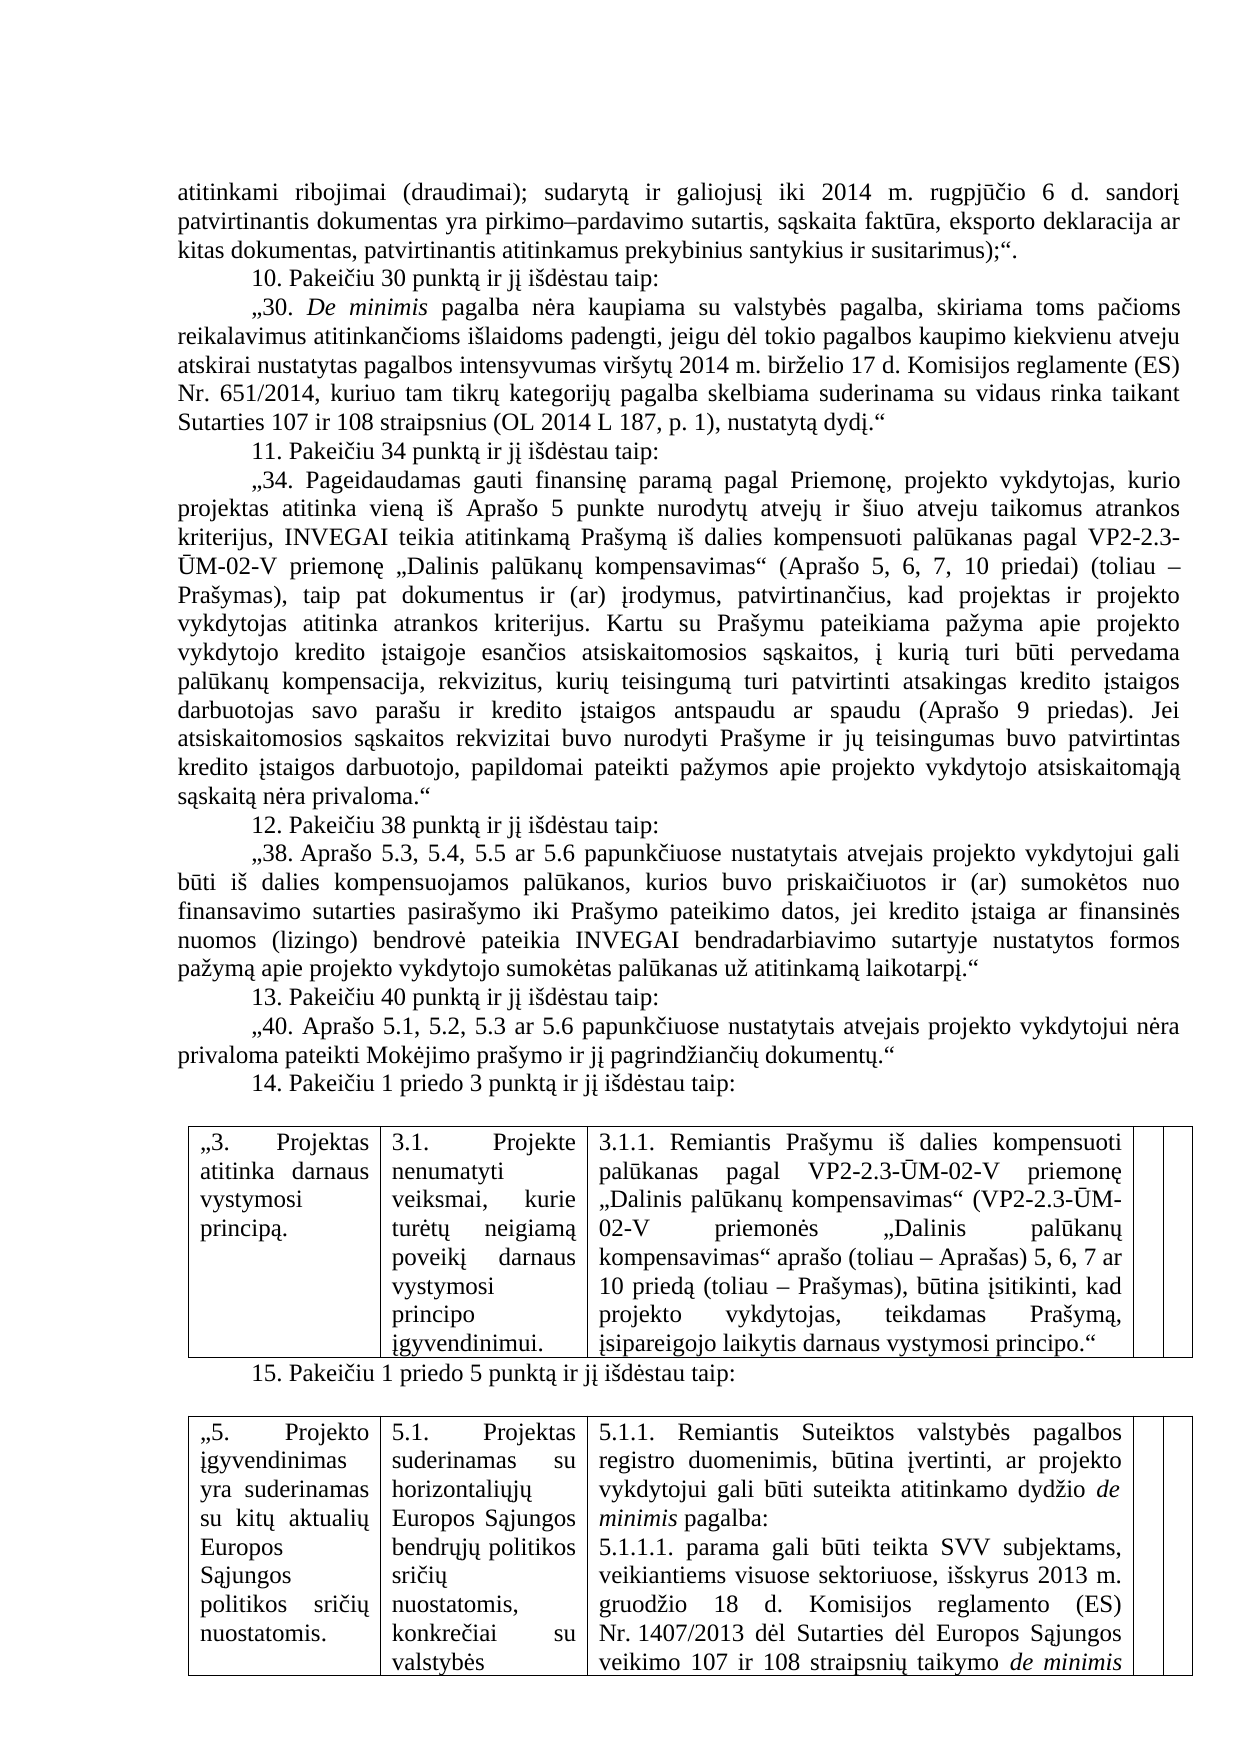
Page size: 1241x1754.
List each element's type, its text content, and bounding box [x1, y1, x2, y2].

table_header [1134, 1417, 1163, 1675]
text 11. Pakeičiu 34 punktą ir jį išdėstau taip: [177, 436, 1181, 465]
text 13. Pakeičiu 40 punktą ir jį išdėstau taip: [177, 982, 1181, 1011]
text „34. Pageidaudamas gauti finansinę paramą pagal Priemonę, projekto vykdytojas, kurio projektas atitinka vieną iš Aprašo 5 punkte nurodytų atvejų ir šiuo atveju taikomus atrankos kriterijus, INVEGAI teikia atitinkamą Prašymą iš dalies kompensuoti palūkanas pagal VP2-2.3-ŪM-02-V priemonę „Dalinis palūkanų kompensavimas“ (Aprašo 5, 6, 7, 10 priedai) (toliau – Prašymas), taip pat dokumentus ir (ar) įrodymus, patvirtinančius, kad projektas ir projekto vykdytojas atitinka atrankos kriterijus. Kartu su Prašymu pateikiama pažyma apie projekto vykdytojo kredito įstaigoje esančios atsiskaitomosios sąskaitos, į kurią turi būti pervedama palūkanų kompensacija, rekvizitus, kurių teisingumą turi patvirtinti atsakingas kredito įstaigos darbuotojas savo parašu ir kredito įstaigos antspaudu ar spaudu (Aprašo 9 priedas). Jei atsiskaitomosios sąskaitos rekvizitai buvo nurodyti Prašyme ir jų teisingumas buvo patvirtintas kredito įstaigos darbuotojo, papildomai pateikti pažymos apie projekto vykdytojo atsiskaitomąją sąskaitą nėra privaloma.“ [177, 465, 1181, 810]
table_header [1164, 1417, 1192, 1675]
table_header 3.1. Projekte nenumatyti veiksmai, kurie turėtų neigiamą poveikį darnaus vystymosi principo įgyvendinimui. [381, 1127, 587, 1357]
text atitinkami ribojimai (draudimai); sudarytą ir galiojusį iki 2014 m. rugpjūčio 6 d. sandorį patvirtinantis dokumentas yra pirkimo–pardavimo sutartis, sąskaita faktūra, eksporto deklaracija ar kitas dokumentas, patvirtinantis atitinkamus prekybinius santykius ir susitarimus);“. [177, 177, 1181, 263]
text 14. Pakeičiu 1 priedo 3 punktą ir jį išdėstau taip: [177, 1068, 1181, 1097]
table_header 5.1. Projektas suderinamas su horizontaliųjų Europos Sąjungos bendrųjų politikos sričių nuostatomis, konkrečiai su valstybės [381, 1417, 587, 1675]
text 10. Pakeičiu 30 punktą ir jį išdėstau taip: [177, 263, 1181, 292]
text 15. Pakeičiu 1 priedo 5 punktą ir jį išdėstau taip: [177, 1358, 1181, 1387]
table_header 5.1.1. Remiantis Suteiktos valstybės pagalbos registro duomenimis, būtina įvertinti, ar projekto vykdytojui gali būti suteikta atitinkamo dydžio de minimis pagalba: 5.1.1.1. parama gali būti teikta SVV subjektams, veikiantiems visuose sektoriuose, išskyrus 2013 m. gruodžio 18 d. Komisijos reglamento (ES) Nr. 1407/2013 dėl Sutarties dėl Europos Sąjungos veikimo 107 ir 108 straipsnių taikymo de minimis [588, 1417, 1133, 1675]
text „40. Aprašo 5.1, 5.2, 5.3 ar 5.6 papunkčiuose nustatytais atvejais projekto vykdytojui nėra privaloma pateikti Mokėjimo prašymo ir jį pagrindžiančių dokumentų.“ [177, 1011, 1181, 1068]
text „30. De minimis pagalba nėra kaupiama su valstybės pagalba, skiriama toms pačioms reikalavimus atitinkančioms išlaidoms padengti, jeigu dėl tokio pagalbos kaupimo kiekvienu atveju atskirai nustatytas pagalbos intensyvumas viršytų 2014 m. birželio 17 d. Komisijos reglamente (ES) Nr. 651/2014, kuriuo tam tikrų kategorijų pagalba skelbiama suderinama su vidaus rinka taikant Sutarties 107 ir 108 straipsnius (OL 2014 L 187, p. 1), nustatytą dydį.“ [177, 292, 1181, 436]
table_header [1164, 1127, 1192, 1357]
text 12. Pakeičiu 38 punktą ir jį išdėstau taip: [177, 810, 1181, 838]
table_header „5. Projekto įgyvendinimas yra suderinamas su kitų aktualių Europos Sąjungos politikos sričių nuostatomis. [189, 1417, 380, 1675]
text „38. Aprašo 5.3, 5.4, 5.5 ar 5.6 papunkčiuose nustatytais atvejais projekto vykdytojui gali būti iš dalies kompensuojamos palūkanos, kurios buvo priskaičiuotos ir (ar) sumokėtos nuo finansavimo sutarties pasirašymo iki Prašymo pateikimo datos, jei kredito įstaiga ar finansinės nuomos (lizingo) bendrovė pateikia INVEGAI bendradarbiavimo sutartyje nustatytos formos pažymą apie projekto vykdytojo sumokėtas palūkanas už atitinkamą laikotarpį.“ [177, 838, 1181, 982]
table_header [1134, 1127, 1163, 1357]
table_header 3.1.1. Remiantis Prašymu iš dalies kompensuoti palūkanas pagal VP2-2.3-ŪM-02-V priemonę „Dalinis palūkanų kompensavimas“ (VP2-2.3-ŪM-02-V priemonės „Dalinis palūkanų kompensavimas“ aprašo (toliau – Aprašas) 5, 6, 7 ar 10 priedą (toliau – Prašymas), būtina įsitikinti, kad projekto vykdytojas, teikdamas Prašymą, įsipareigojo laikytis darnaus vystymosi principo.“ [588, 1127, 1133, 1357]
table_header „3. Projektas atitinka darnaus vystymosi principą. [189, 1127, 380, 1357]
